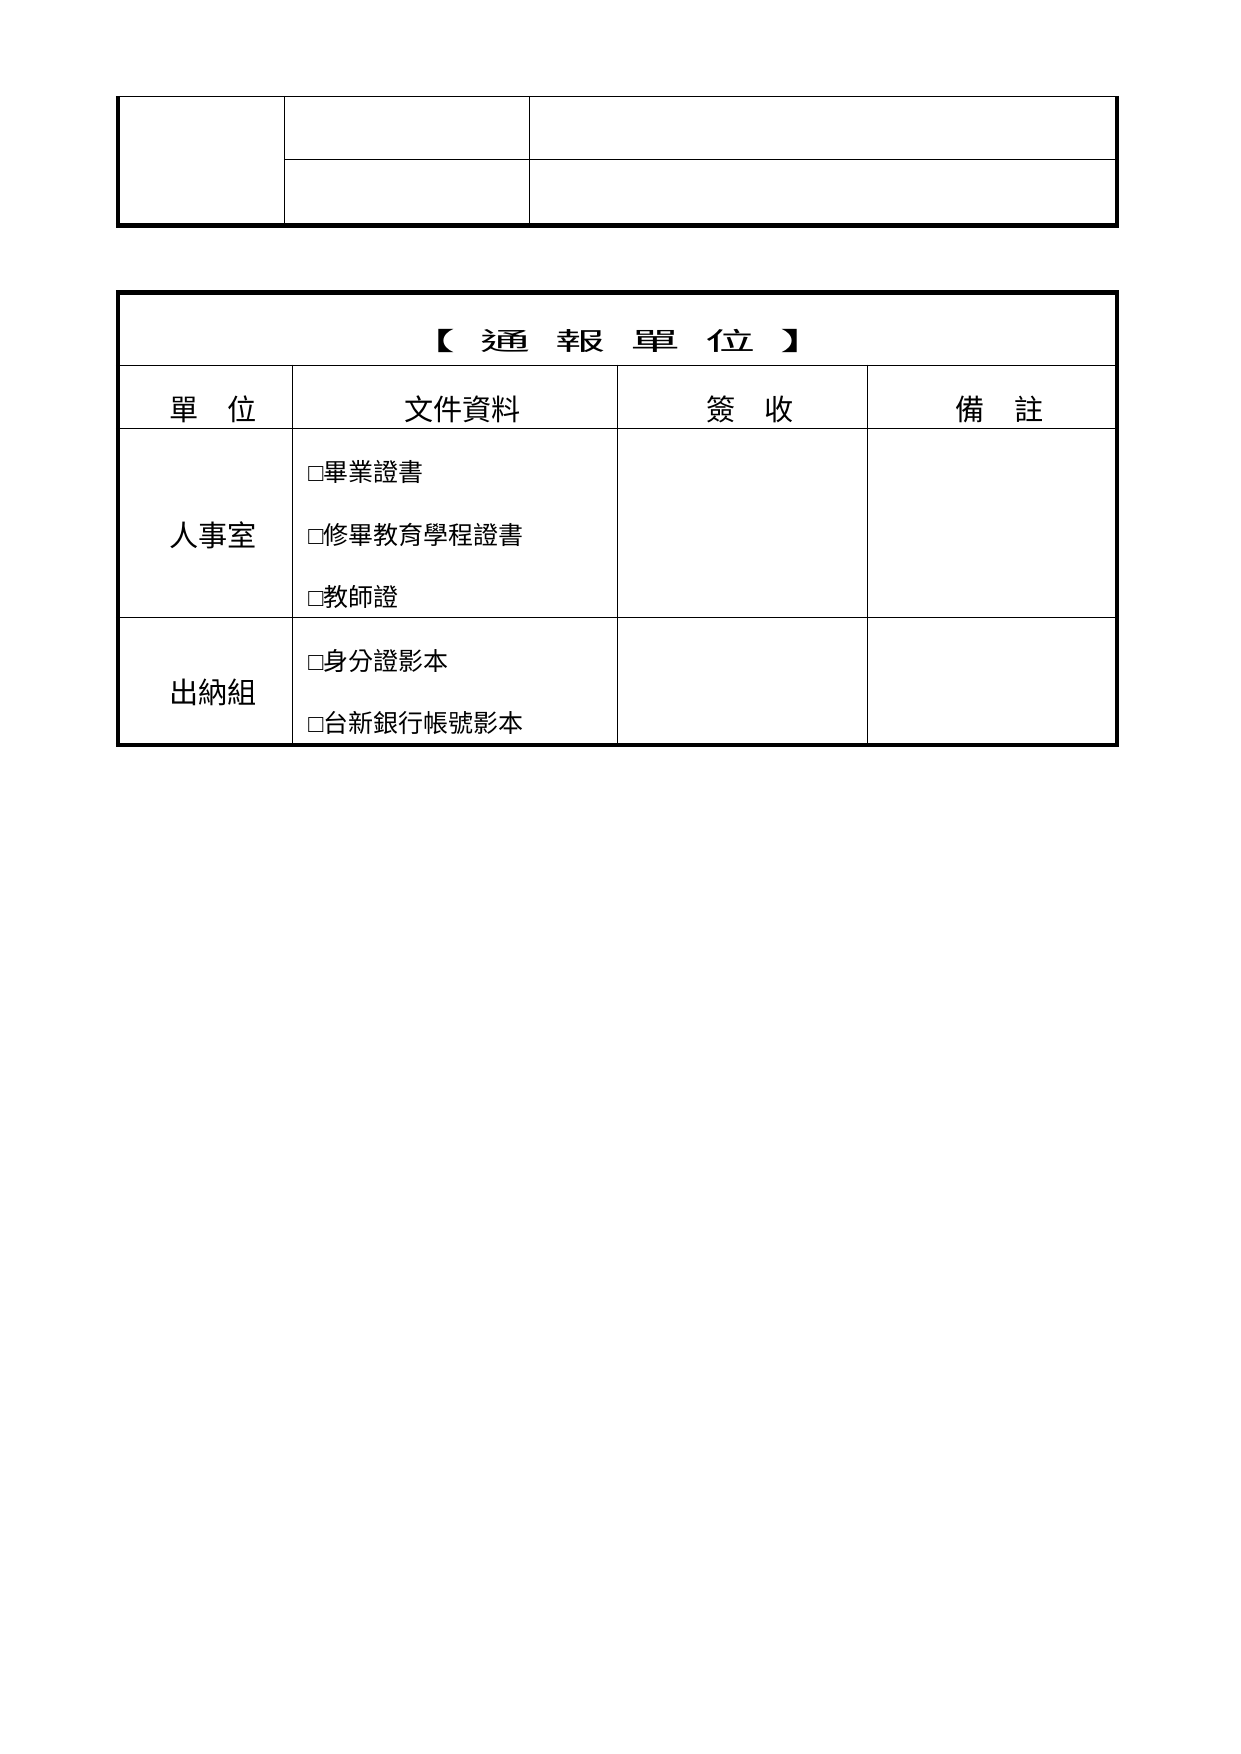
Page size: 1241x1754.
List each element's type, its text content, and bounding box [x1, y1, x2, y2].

table_cell 人事室 [120, 429, 292, 617]
table_cell 文件資料 [293, 366, 617, 428]
table_cell □身分證影本 □台新銀行帳號影本 [293, 618, 617, 743]
table_cell 【 通 報 單 位 】 [120, 295, 1115, 364]
table_cell 單 位 [120, 366, 292, 428]
table_cell 備 註 [868, 366, 1115, 428]
table_cell 簽 收 [618, 366, 867, 428]
table_cell [618, 618, 867, 743]
table_cell [120, 97, 284, 223]
table_cell □畢業證書 □修畢教育學程證書 □教師證 [293, 429, 617, 617]
table_cell [618, 429, 867, 617]
table_cell [118, 228, 1117, 290]
table_cell [868, 618, 1115, 743]
table_cell [868, 429, 1115, 617]
table_cell 出納組 [120, 618, 292, 743]
